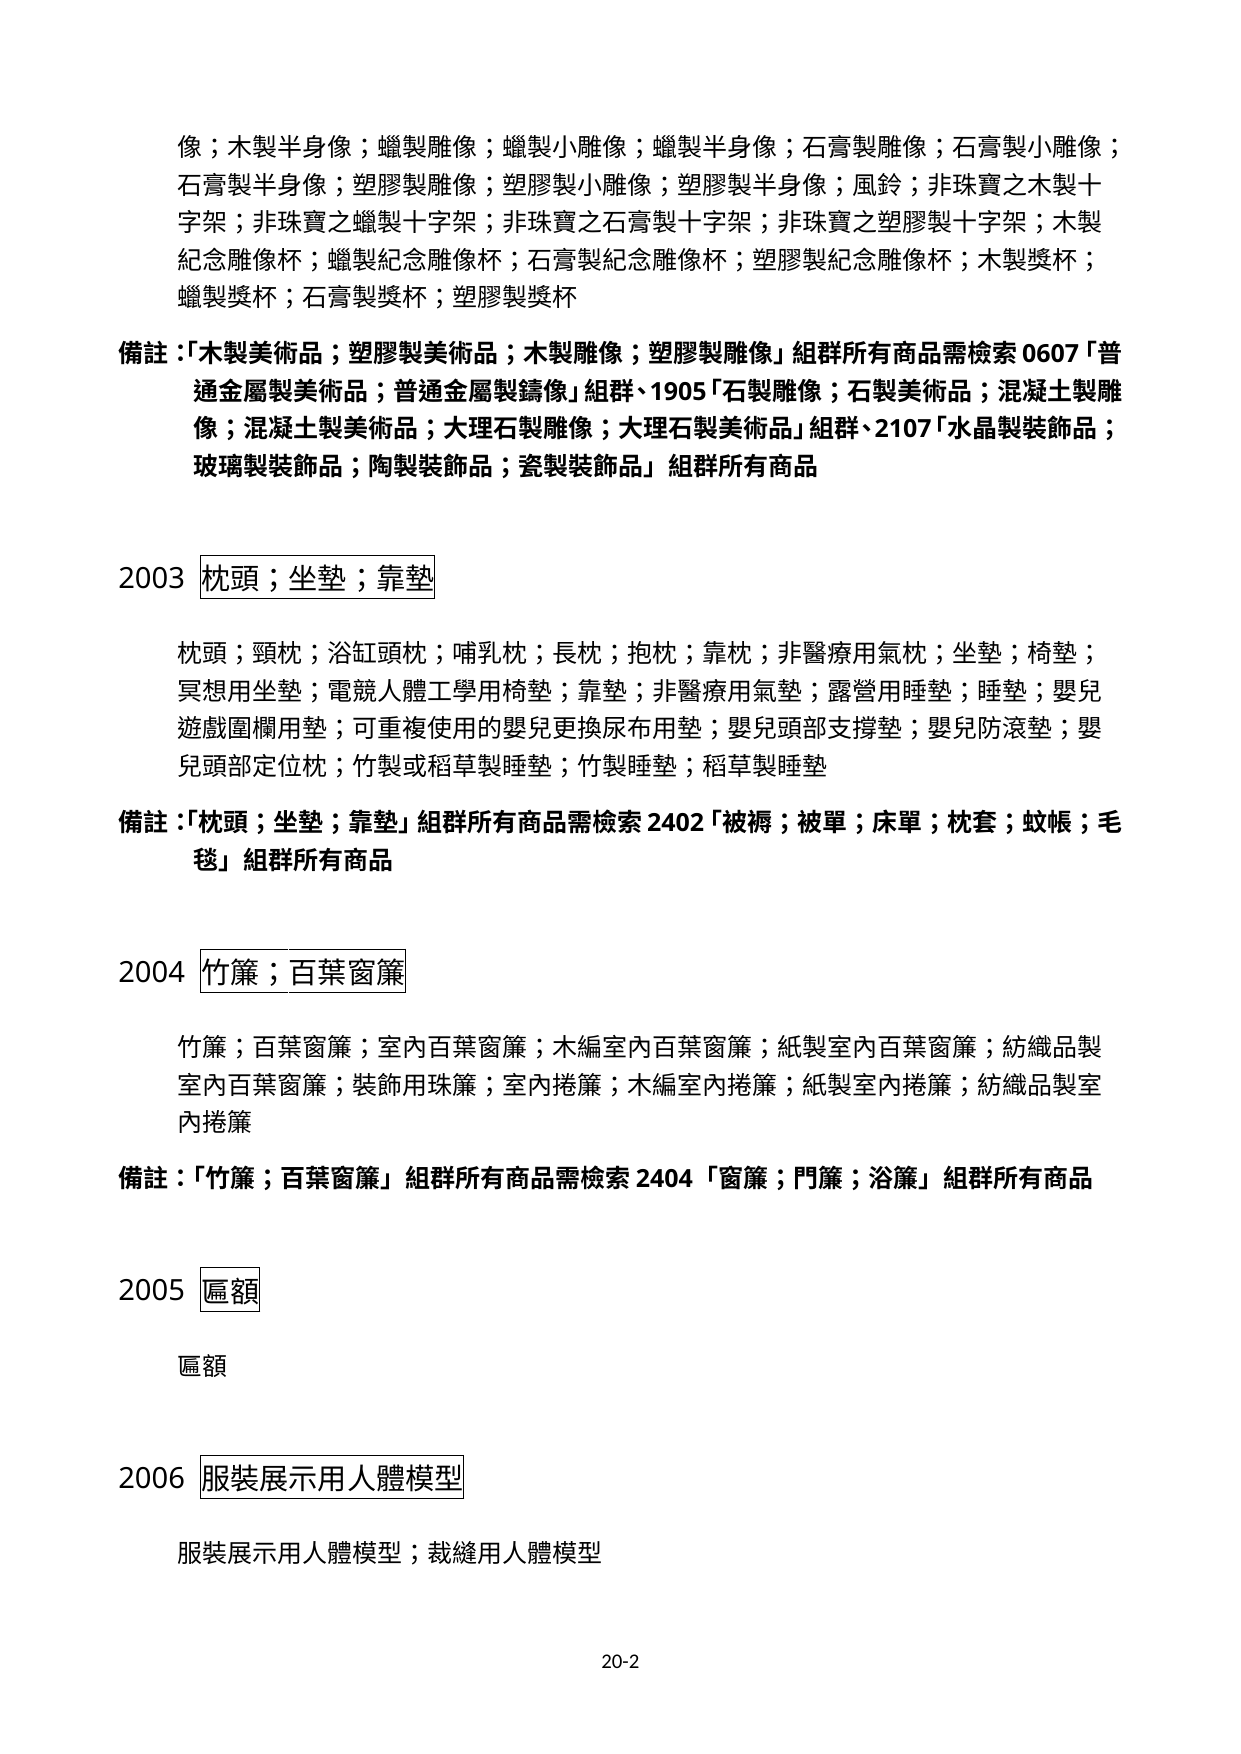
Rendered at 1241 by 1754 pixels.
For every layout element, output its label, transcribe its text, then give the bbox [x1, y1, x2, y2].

text 備註：「枕頭；坐墊；靠墊」組群所有商品需檢索2402「被褥；被單；床單；枕套；蚊帳；毛毯」組群所有商品 [118, 802, 1122, 877]
text 2003 枕頭；坐墊；靠墊 [118, 539, 1122, 614]
text 備註：「竹簾；百葉窗簾」組群所有商品需檢索2404「窗簾；門簾；浴簾」組群所有商品 [118, 1158, 1122, 1196]
text 服裝展示用人體模型；裁縫用人體模型 [177, 1533, 1122, 1571]
text 2006 服裝展示用人體模型 [118, 1439, 1122, 1514]
text 石膏像；木製裝飾品；木製擺飾品；塑膠製擺飾品；食品用塑膠製裝飾品；仿真塑膠食物模型；活動雕塑品；蠟像；木製佛像；塑膠製裝飾品；木製美術品；塑膠製美術品；木製藝術品；蠟製藝術品；石膏製藝術品；塑膠製藝術品；木製雕像；木製小雕像；木製半身像；蠟製雕像；蠟製小雕像；蠟製半身像；石膏製雕像；石膏製小雕像；石膏製半身像；塑膠製雕像；塑膠製小雕像；塑膠製半身像；風鈴；非珠寶之木製十字架；非珠寶之蠟製十字架；非珠寶之石膏製十字架；非珠寶之塑膠製十字架；木製紀念雕像杯；蠟製紀念雕像杯；石膏製紀念雕像杯；塑膠製紀念雕像杯；木製獎杯；蠟製獎杯；石膏製獎杯；塑膠製獎杯 [177, 127, 1122, 314]
text 枕頭；頸枕；浴缸頭枕；哺乳枕；長枕；抱枕；靠枕；非醫療用氣枕；坐墊；椅墊；冥想用坐墊；電競人體工學用椅墊；靠墊；非醫療用氣墊；露營用睡墊；睡墊；嬰兒遊戲圍欄用墊；可重複使用的嬰兒更換尿布用墊；嬰兒頭部支撐墊；嬰兒防滾墊；嬰兒頭部定位枕；竹製或稻草製睡墊；竹製睡墊；稻草製睡墊 [177, 633, 1122, 783]
text 匾額 [177, 1346, 1122, 1383]
text 2004 竹簾；百葉窗簾 [118, 933, 1122, 1008]
text 備註：「木製美術品；塑膠製美術品；木製雕像；塑膠製雕像」組群所有商品需檢索0607「普通金屬製美術品；普通金屬製鑄像」組群、1905「石製雕像；石製美術品；混凝土製雕像；混凝土製美術品；大理石製雕像；大理石製美術品」組群、2107「水晶製裝飾品；玻璃製裝飾品；陶製裝飾品；瓷製裝飾品」組群所有商品 [118, 333, 1122, 483]
text 竹簾；百葉窗簾；室內百葉窗簾；木編室內百葉窗簾；紙製室內百葉窗簾；紡織品製室內百葉窗簾；裝飾用珠簾；室內捲簾；木編室內捲簾；紙製室內捲簾；紡織品製室內捲簾 [177, 1027, 1122, 1139]
text 2005 匾額 [118, 1252, 1122, 1327]
